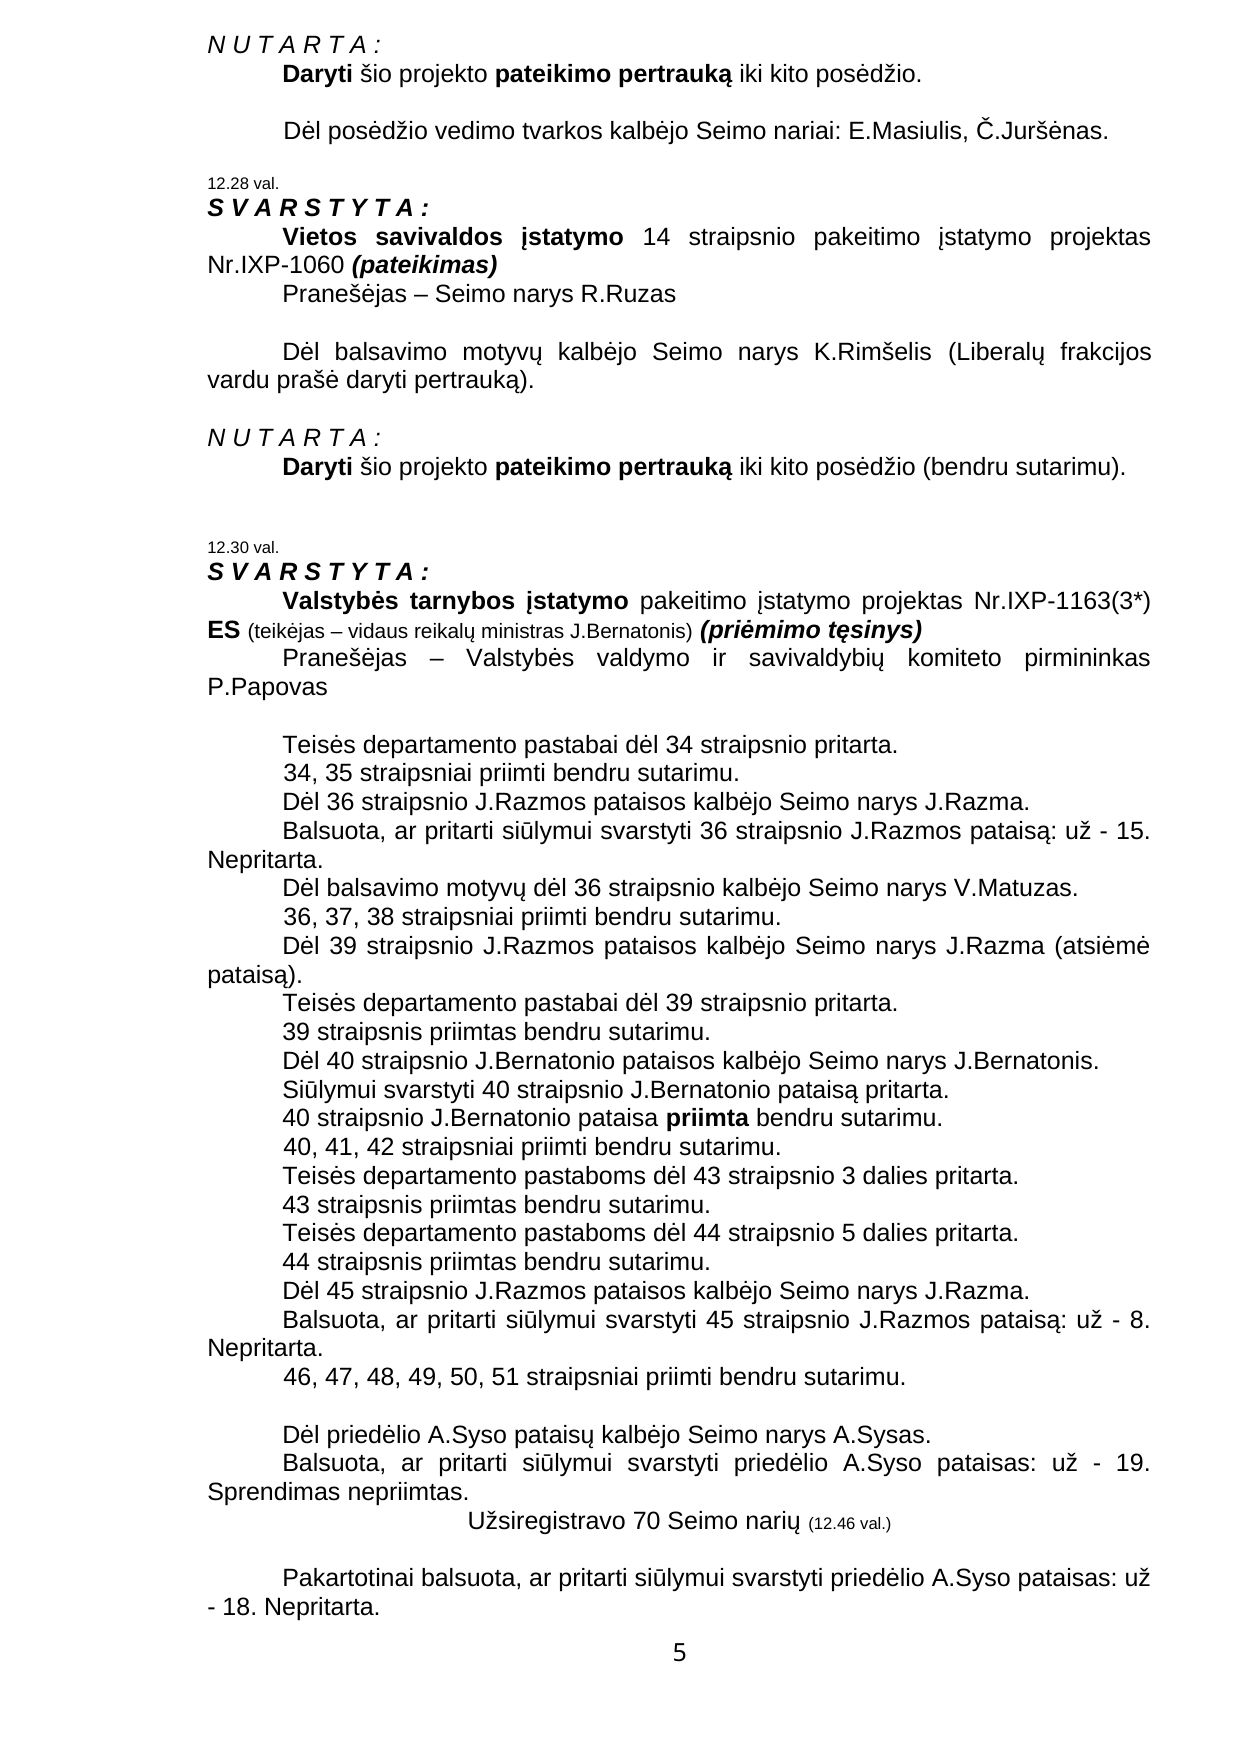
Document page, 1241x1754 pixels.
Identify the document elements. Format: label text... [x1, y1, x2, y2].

text 46, 47, 48, 49, 50, 51 straipsniai priimti bendru sutarimu. [207, 1362, 1152, 1391]
text Balsuota, ar pritarti siūlymui svarstyti 45 straipsnio J.Razmos pataisą: už - 8. Nepritarta. [207, 1304, 1152, 1362]
text Teisės departamento pastaboms dėl 43 straipsnio 3 dalies pritarta. [207, 1161, 1152, 1189]
text Balsuota, ar pritarti siūlymui svarstyti priedėlio A.Syso pataisas: už - 19. Sprendimas nepriimtas. [207, 1448, 1152, 1506]
text Valstybės tarnybos įstatymo pakeitimo įstatymo projektas Nr.IXP-1163(3*) ES (teikėjas – vidaus reikalų ministras J.Bernatonis) (priėmimo tęsinys) [207, 586, 1152, 643]
text Dėl 40 straipsnio J.Bernatonio pataisos kalbėjo Seimo narys J.Bernatonis. [207, 1046, 1152, 1074]
text 36, 37, 38 straipsniai priimti bendru sutarimu. [207, 902, 1152, 931]
text 43 straipsnis priimtas bendru sutarimu. [207, 1189, 1152, 1218]
text 12.30 val. [207, 538, 1152, 557]
text Dėl 45 straipsnio J.Razmos pataisos kalbėjo Seimo narys J.Razma. [207, 1276, 1152, 1304]
text Dėl 36 straipsnio J.Razmos pataisos kalbėjo Seimo narys J.Razma. [207, 787, 1152, 816]
text 44 straipsnis priimtas bendru sutarimu. [207, 1247, 1152, 1276]
text S V A R S T Y T A : [207, 557, 1152, 586]
text Daryti šio projekto pateikimo pertrauką iki kito posėdžio (bendru sutarimu). [207, 452, 1152, 480]
text Teisės departamento pastabai dėl 39 straipsnio pritarta. [207, 988, 1152, 1017]
text Dėl balsavimo motyvų kalbėjo Seimo narys K.Rimšelis (Liberalų frakcijos vardu prašė daryti pertrauką). [207, 337, 1152, 394]
text 34, 35 straipsniai priimti bendru sutarimu. [207, 758, 1152, 787]
text N U T A R T A : [207, 30, 1152, 59]
text Siūlymui svarstyti 40 straipsnio J.Bernatonio pataisą pritarta. [207, 1074, 1152, 1103]
text S V A R S T Y T A : [207, 193, 1152, 222]
text Pranešėjas – Valstybės valdymo ir savivaldybių komiteto pirmininkas P.Papovas [207, 643, 1152, 701]
text N U T A R T A : [207, 423, 1152, 452]
text Dėl 39 straipsnio J.Razmos pataisos kalbėjo Seimo narys J.Razma (atsiėmė pataisą). [207, 931, 1152, 988]
text Vietos savivaldos įstatymo 14 straipsnio pakeitimo įstatymo projektas Nr.IXP-1060 (pateikimas) [207, 222, 1152, 279]
text 40, 41, 42 straipsniai priimti bendru sutarimu. [207, 1132, 1152, 1161]
text Dėl priedėlio A.Syso pataisų kalbėjo Seimo narys A.Sysas. [207, 1419, 1152, 1448]
text 12.28 val. [207, 174, 1152, 193]
text Dėl posėdžio vedimo tvarkos kalbėjo Seimo nariai: E.Masiulis, Č.Juršėnas. [207, 116, 1152, 145]
text Daryti šio projekto pateikimo pertrauką iki kito posėdžio. [207, 59, 1152, 87]
text 39 straipsnis priimtas bendru sutarimu. [207, 1017, 1152, 1046]
text Teisės departamento pastaboms dėl 44 straipsnio 5 dalies pritarta. [207, 1218, 1152, 1247]
text Pranešėjas – Seimo narys R.Ruzas [207, 279, 1152, 308]
text Dėl balsavimo motyvų dėl 36 straipsnio kalbėjo Seimo narys V.Matuzas. [207, 873, 1152, 902]
text Užsiregistravo 70 Seimo narių (12.46 val.) [207, 1506, 1152, 1534]
text Pakartotinai balsuota, ar pritarti siūlymui svarstyti priedėlio A.Syso pataisas: už - 18. Nepritarta. [207, 1563, 1152, 1621]
text 40 straipsnio J.Bernatonio pataisa priimta bendru sutarimu. [207, 1103, 1152, 1132]
text Balsuota, ar pritarti siūlymui svarstyti 36 straipsnio J.Razmos pataisą: už - 15. Nepritarta. [207, 816, 1152, 873]
text Teisės departamento pastabai dėl 34 straipsnio pritarta. [207, 729, 1152, 758]
